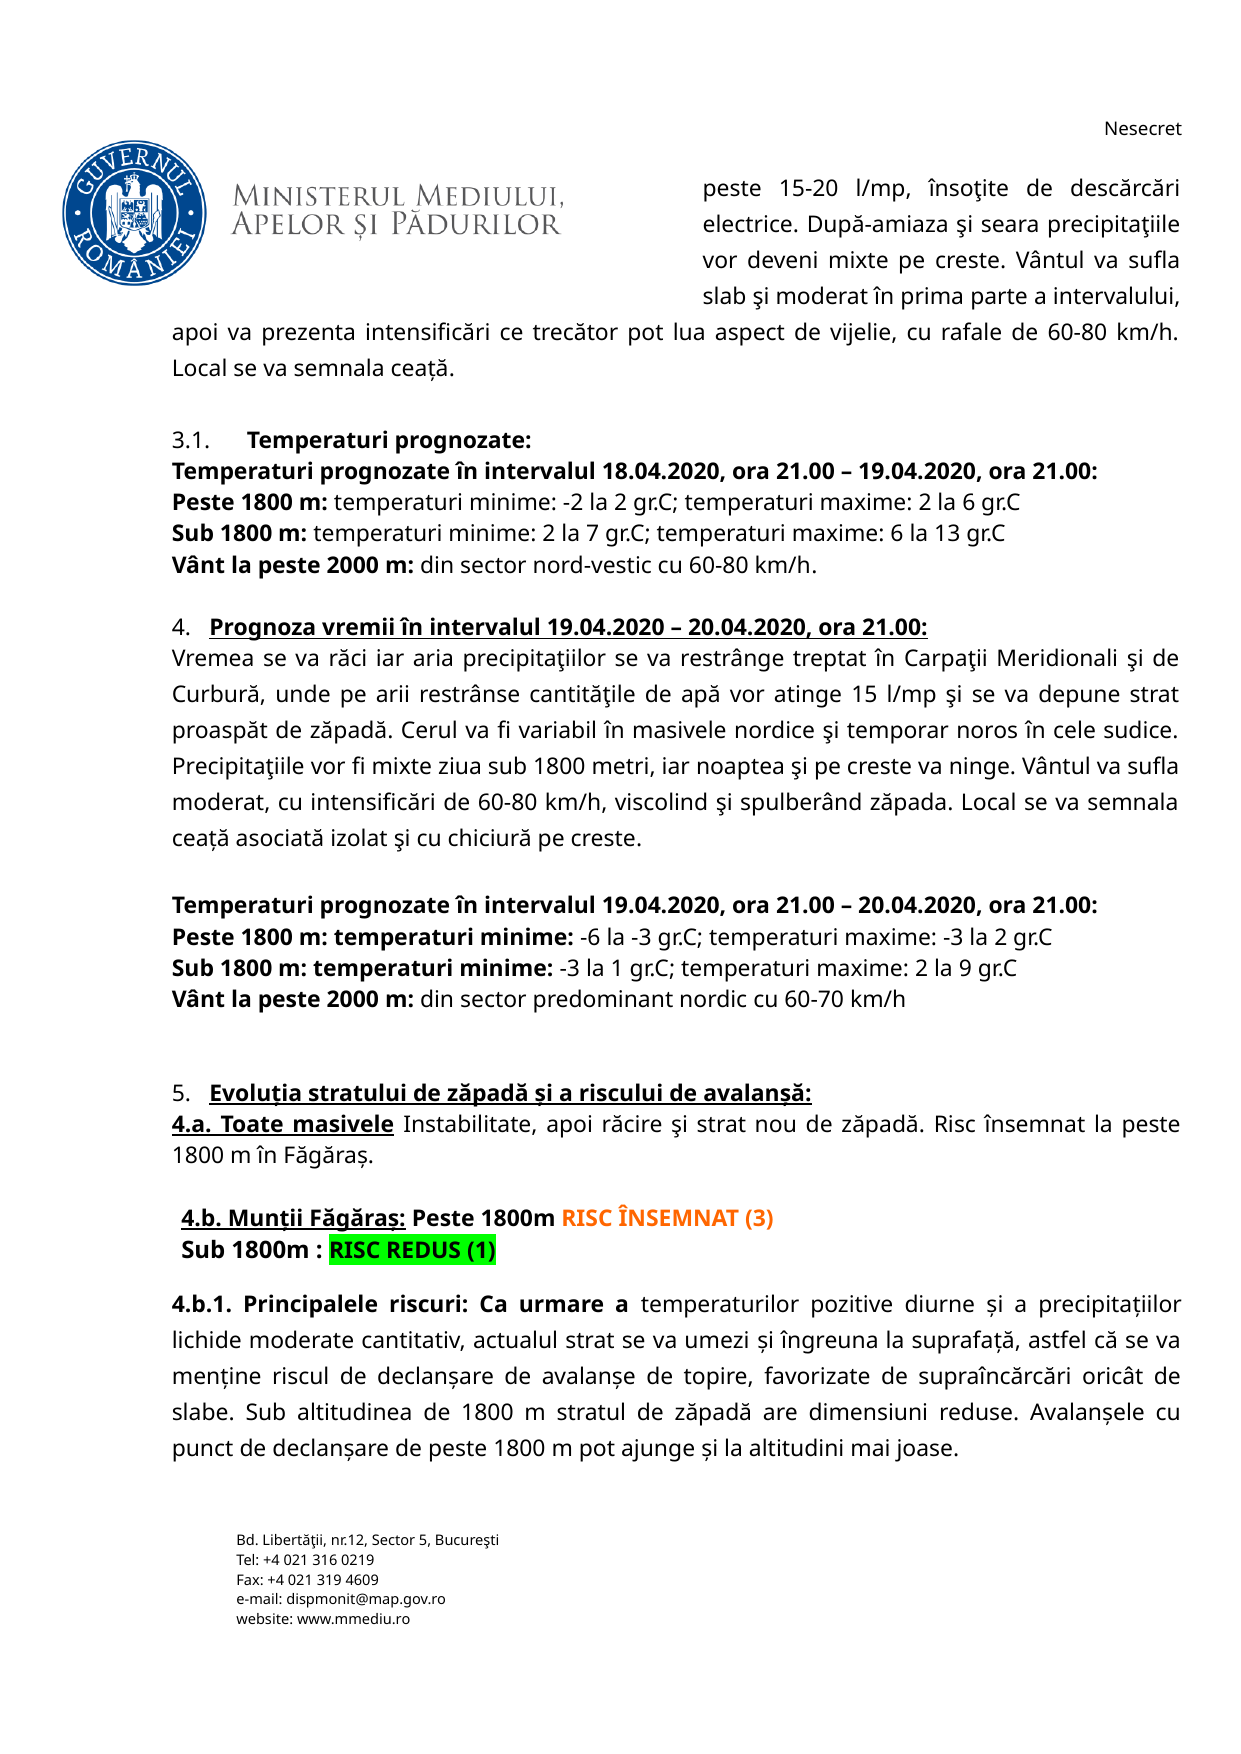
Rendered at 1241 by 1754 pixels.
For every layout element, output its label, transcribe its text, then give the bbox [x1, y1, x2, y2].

text Sub 1800 m: temperaturi minime: 2 la 7 gr.C; temperaturi maxime: 6 la 13 gr.C [172, 517, 1182, 549]
text 4.a. Toate masivele Instabilitate, apoi răcire şi strat nou de zăpadă. Risc însemnat la peste 1800 m în Făgăraș. [172, 1108, 1182, 1171]
list Temperaturi prognozate: [172, 424, 1182, 455]
text peste 15-20 l/mp, însoţite de descărcări electrice. După-amiaza şi seara precipitaţiile vor deveni mixte pe creste. Vântul va sufla slab şi moderat în prima parte a intervalului, apoi va prezenta intensificări ce trecător pot lua aspect de vijelie, cu rafale de 60-80 km/h. Local se va semnala ceață. [172, 172, 1181, 383]
text Peste 1800 m: temperaturi minime: -2 la 2 gr.C; temperaturi maxime: 2 la 6 gr.C [172, 486, 1182, 517]
list Evoluția stratului de zăpadă și a riscului de avalanșă: [172, 1077, 1182, 1108]
list Prognoza vremii în intervalul 19.04.2020 – 20.04.2020, ora 21.00: [172, 611, 1182, 642]
text Temperaturi prognozate în intervalul 19.04.2020, ora 21.00 – 20.04.2020, ora 21.00: [172, 889, 1182, 921]
text Sub 1800 m: temperaturi minime: -3 la 1 gr.C; temperaturi maxime: 2 la 9 gr.C [172, 952, 1182, 983]
text Sub 1800m : RISC REDUS (1) [181, 1233, 1182, 1266]
text Temperaturi prognozate în intervalul 18.04.2020, ora 21.00 – 19.04.2020, ora 21.00: [172, 455, 1182, 486]
text Vânt la peste 2000 m: din sector nord-vestic cu 60-80 km/h. [172, 549, 1182, 580]
text Peste 1800 m: temperaturi minime: -6 la -3 gr.C; temperaturi maxime: -3 la 2 gr.C [172, 921, 1182, 952]
text Vânt la peste 2000 m: din sector predominant nordic cu 60-70 km/h [172, 983, 1182, 1014]
text 4.b.1. Principalele riscuri: Ca urmare a temperaturilor pozitive diurne şi a precipitaţiilor lichide moderate cantitativ, actualul strat se va umezi şi îngreuna la suprafaţă, astfel că se va menține riscul de declanșare de avalanșe de topire, favorizate de supraîncărcări oricât de slabe. Sub altitudinea de 1800 m stratul de zăpadă are dimensiuni reduse. Avalanșele cu punct de declanşare de peste 1800 m pot ajunge şi la altitudini mai joase. [172, 1288, 1182, 1463]
text 4.b. Munții Făgăraș: Peste 1800m RISC ÎNSEMNAT (3) [181, 1202, 1182, 1233]
text Vremea se va răci iar aria precipitaţiilor se va restrânge treptat în Carpaţii Meridionali şi de Curbură, unde pe arii restrânse cantităţile de apă vor atinge 15 l/mp şi se va depune strat proaspăt de zăpadă. Cerul va fi variabil în masivele nordice şi temporar noros în cele sudice. Precipitaţiile vor fi mixte ziua sub 1800 metri, iar noaptea şi pe creste va ninge. Vântul va sufla moderat, cu intensificări de 60-80 km/h, viscolind şi spulberând zăpada. Local se va semnala ceață asociată izolat şi cu chiciură pe creste. [172, 642, 1181, 853]
